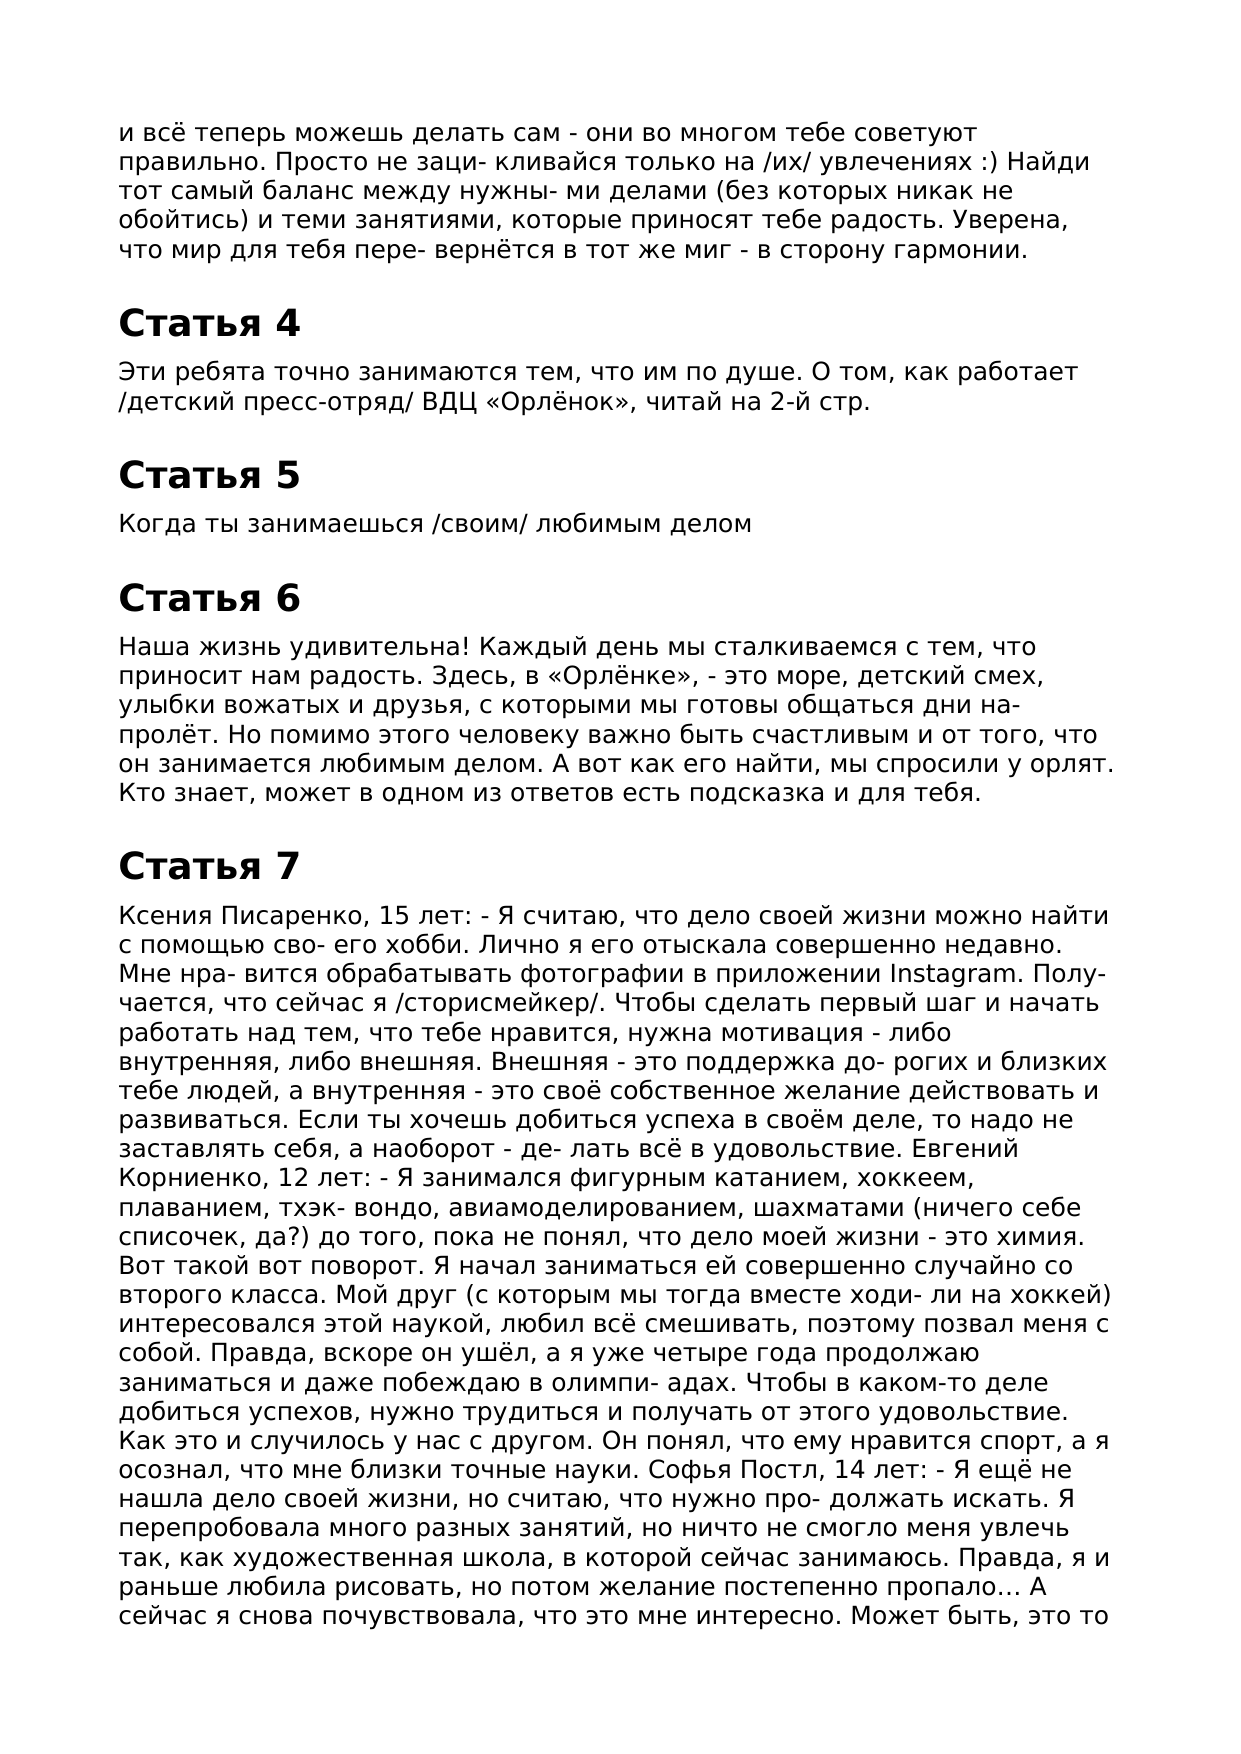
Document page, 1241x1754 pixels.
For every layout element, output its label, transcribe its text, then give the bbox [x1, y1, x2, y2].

text и всё теперь можешь делать сам - они во многом тебе советуют правильно. Просто не заци- кливайся только на /их/ увлечениях :) Найди тот самый баланс между нужны- ми делами (без которых никак не обойтись) и теми занятиями, которые приносят тебе радость. Уверена, что мир для тебя пере- вернётся в тот же миг - в сторону гармонии. [118, 118, 1122, 264]
text Наша жизнь удивительна! Каждый день мы сталкиваемся с тем, что приносит нам радость. Здесь, в «Орлёнке», - это море, детский смех, улыбки вожатых и друзья, с которыми мы готовы общаться дни на- пролёт. Но помимо этого человеку важно быть счастливым и от того, что он занимается любимым делом. А вот как его найти, мы спросили у орлят. Кто знает, может в одном из ответов есть подсказка и для тебя. [118, 632, 1122, 807]
text Ксения Писаренко, 15 лет: - Я считаю, что дело своей жизни можно найти с помощью сво- его хобби. Лично я его отыскала совершенно недавно. Мне нра- вится обрабатывать фотографии в приложении Instagram. Полу- чается, что сейчас я /сторисмейкер/. Чтобы сделать первый шаг и начать работать над тем, что тебе нравится, нужна мотивация - либо внутренняя, либо внешняя. Внешняя - это поддержка до- рогих и близких тебе людей, а внутренняя - это своё собственное желание действовать и развиваться. Если ты хочешь добиться успеха в своём деле, то надо не заставлять себя, а наоборот - де- лать всё в удовольствие. Евгений Корниенко, 12 лет: - Я занимался фигурным катанием, хоккеем, плаванием, тхэк- вондо, авиамоделированием, шахматами (ничего себе списочек, да?) до того, пока не понял, что дело моей жизни - это химия. Вот такой вот поворот. Я начал заниматься ей совершенно случайно со второго класса. Мой друг (с которым мы тогда вместе ходи- ли на хоккей) интересовался этой наукой, любил всё смешивать, поэтому позвал меня с собой. Правда, вскоре он ушёл, а я уже четыре года продолжаю заниматься и даже побеждаю в олимпи- адах. Чтобы в каком-то деле добиться успехов, нужно трудиться и получать от этого удовольствие. Как это и случилось у нас с другом. Он понял, что ему нравится спорт, а я осознал, что мне близки точные науки. Софья Постл, 14 лет: - Я ещё не нашла дело своей жизни, но считаю, что нужно про- должать искать. Я перепробовала много разных занятий, но ничто не смогло меня увлечь так, как художественная школа, в которой сейчас занимаюсь. Правда, я и раньше любила рисовать, но потом желание постепенно пропало… А сейчас я снова почувствовала, что это мне интересно. Может быть, это то [118, 901, 1122, 1630]
subtitle Статья 6 [118, 576, 1122, 620]
text Когда ты занимаешься /своим/ любимым делом [118, 509, 1122, 539]
subtitle Статья 5 [118, 453, 1122, 497]
subtitle Статья 4 [118, 301, 1122, 345]
text Эти ребята точно занимаются тем, что им по душе. О том, как работает /детский пресс-отряд/ ВДЦ «Орлёнок», читай на 2-й стр. [118, 358, 1122, 416]
subtitle Статья 7 [118, 845, 1122, 888]
